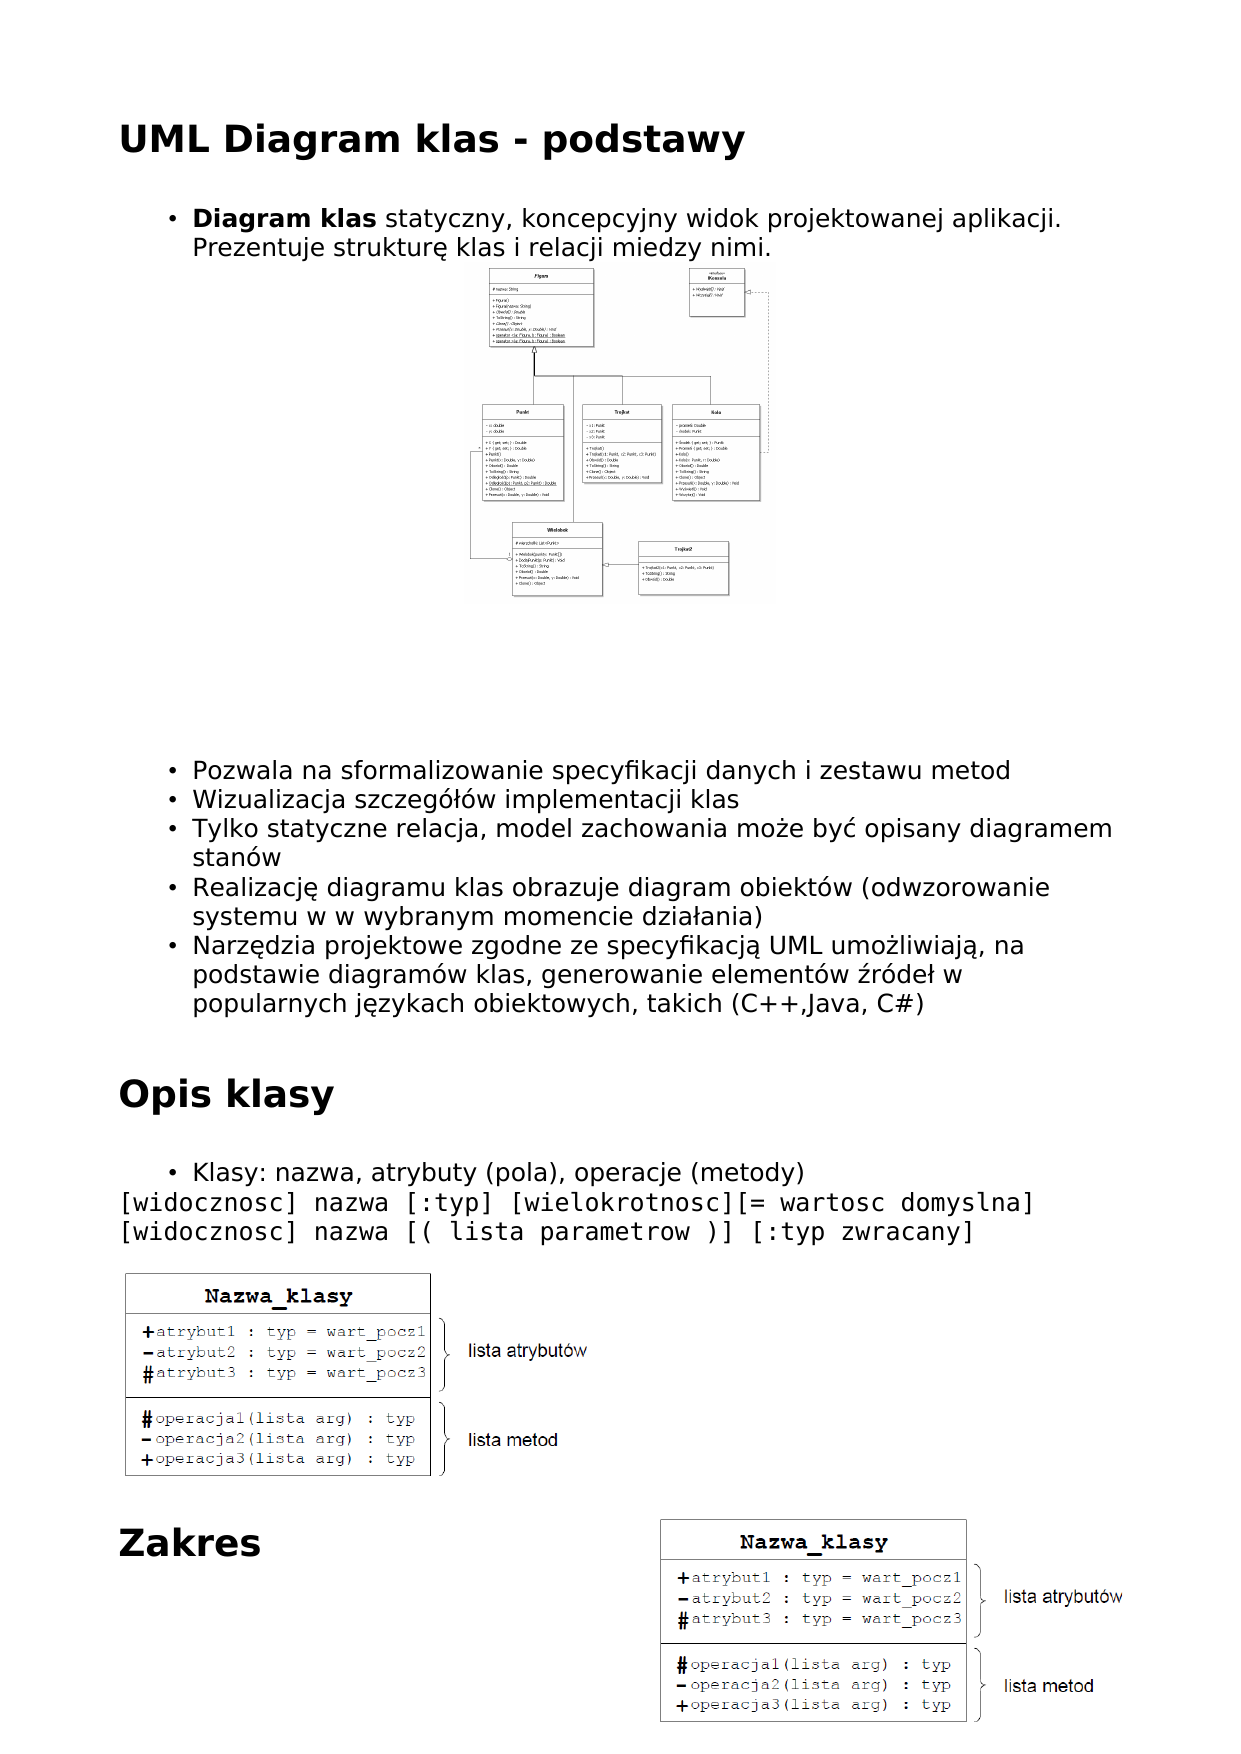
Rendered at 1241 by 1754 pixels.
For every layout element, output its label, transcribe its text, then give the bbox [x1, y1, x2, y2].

subtitle UML Diagram klas - podstawy [118, 118, 1122, 162]
picture [653, 1516, 1123, 1725]
list Narzędzia projektowe zgodne ze specyfikacją UML umożliwiają, na podstawie diagramów klas, generowanie elementów źródeł w popularnych językach obiektowych, takich (C++,Java, C#) [177, 931, 1122, 1018]
text [widocznosc] nazwa [:typ] [wielokrotnosc][= wartosc domyslna] [widocznosc] nazwa [( lista parametrow )] [:typ zwracany] [118, 1188, 1122, 1246]
list Tylko statyczne relacja, model zachowania może być opisany diagramem stanów [177, 814, 1122, 873]
picture [463, 262, 777, 604]
list Diagram klas statyczny, koncepcyjny widok projektowanej aplikacji. Prezentuje strukturę klas i relacji miedzy nimi. [177, 204, 1122, 262]
list Pozwala na sformalizowanie specyfikacji danych i zestawu metod [177, 756, 1122, 785]
list Realizację diagramu klas obrazuje diagram obiektów (odwzorowanie systemu w w wybranym momencie działania) [177, 873, 1122, 931]
list Wizualizacja szczegółów implementacji klas [177, 785, 1122, 814]
list Klasy: nazwa, atrybuty (pola), operacje (metody) [177, 1159, 1122, 1188]
subtitle Zakres [118, 1522, 653, 1566]
subtitle Opis klasy [118, 1073, 1122, 1117]
picture [118, 1270, 587, 1479]
